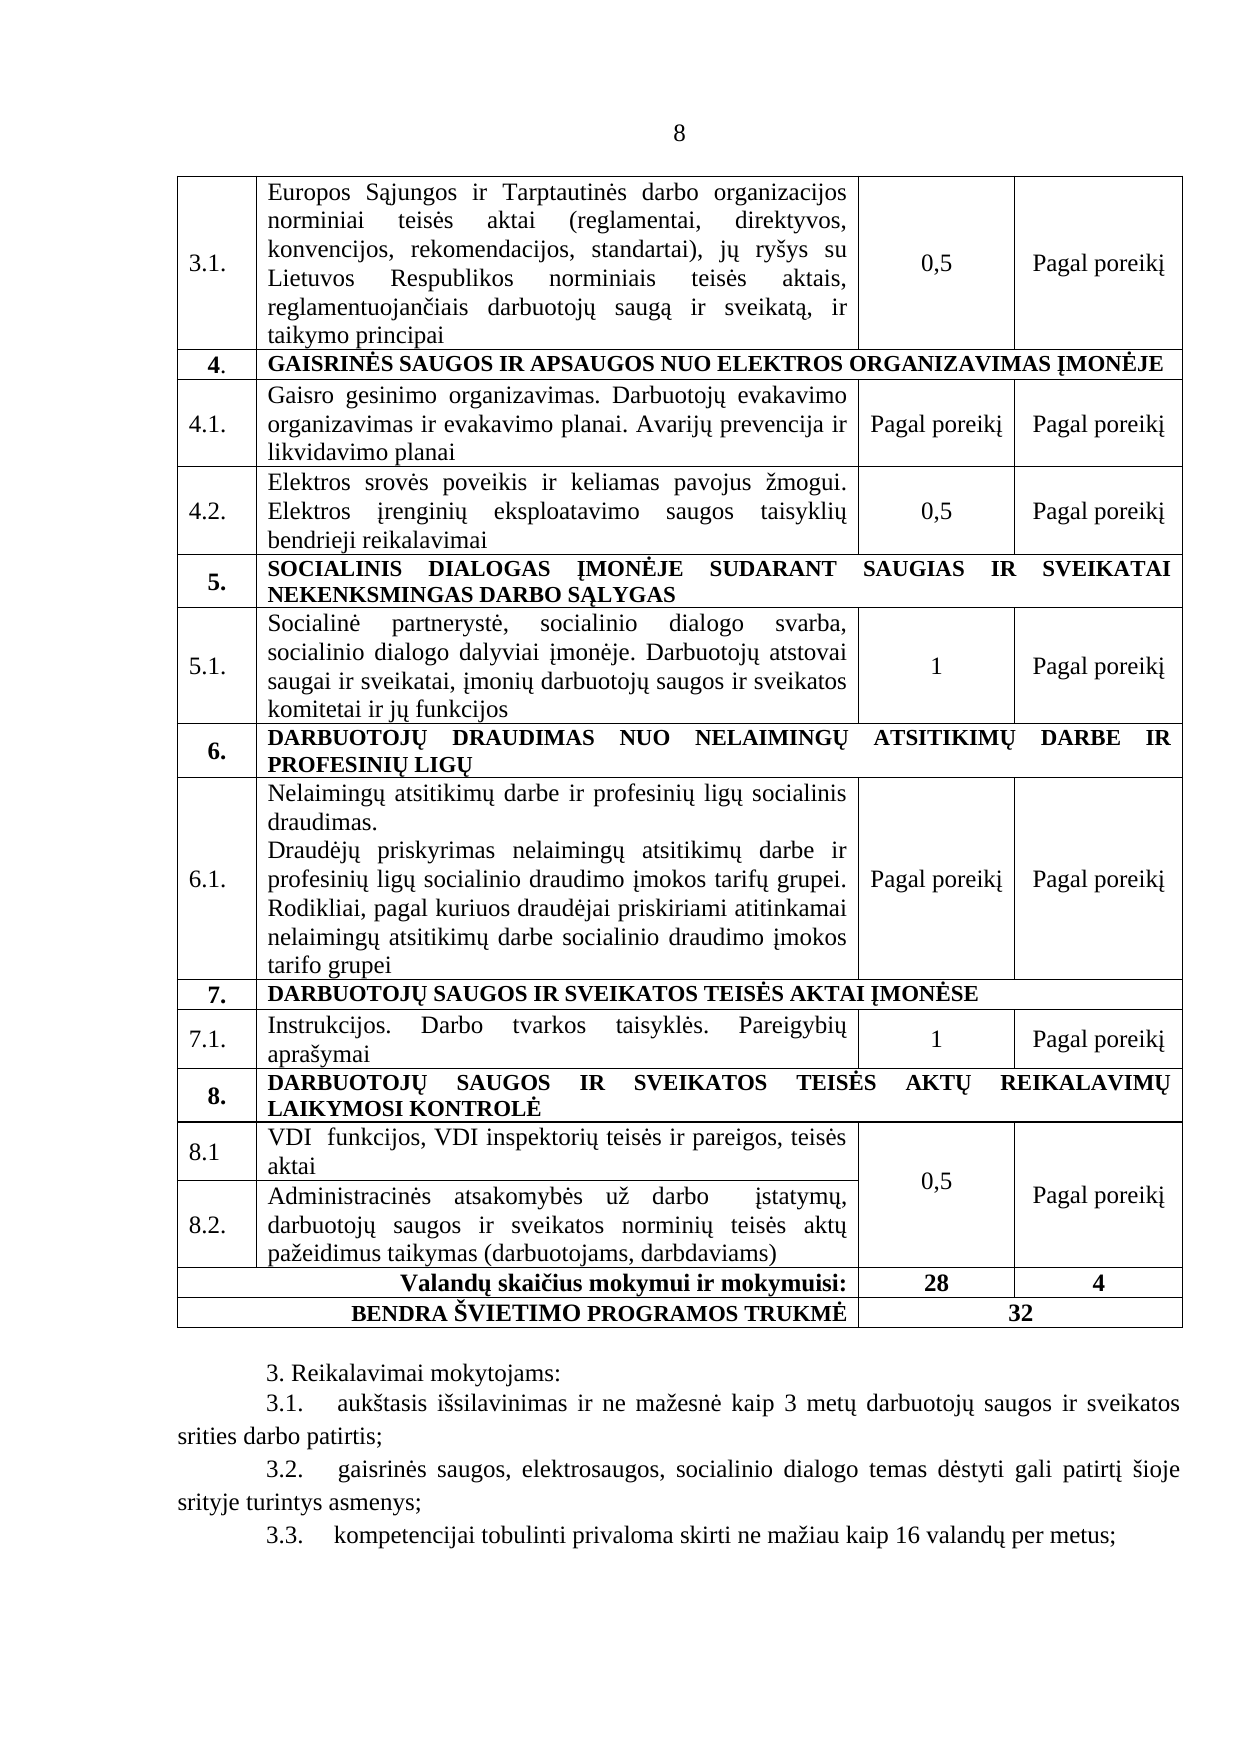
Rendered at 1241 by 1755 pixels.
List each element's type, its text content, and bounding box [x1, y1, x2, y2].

table_cell VDI funkcijos, VDI inspektorių teisės ir pareigos, teisės aktai [257, 1123, 858, 1180]
table_cell Pagal poreikį [859, 778, 1014, 979]
table_cell 32 [859, 1298, 1182, 1327]
table_cell Nelaimingų atsitikimų darbe ir profesinių ligų socialinis draudimas. Draudėjų priskyrimas nelaimingų atsitikimų darbe ir profesinių ligų socialinio draudimo įmokos tarifų grupei. Rodikliai, pagal kuriuos draudėjai priskiriami atitinkamai nelaimingų atsitikimų darbe socialinio draudimo įmokos tarifo grupei [257, 778, 858, 979]
table_cell 3.1. [178, 177, 256, 349]
table_cell 5. [178, 555, 256, 607]
table_cell 4.2. [178, 467, 256, 553]
table_cell 8. [178, 1069, 256, 1121]
table_cell Europos Sąjungos ir Tarptautinės darbo organizacijos norminiai teisės aktai (reglamentai, direktyvos, konvencijos, rekomendacijos, standartai), jų ryšys su Lietuvos Respublikos norminiais teisės aktais, reglamentuojančiais darbuotojų saugą ir sveikatą, ir taikymo principai [257, 177, 858, 349]
table_cell Gaisro gesinimo organizavimas. Darbuotojų evakavimo organizavimas ir evakavimo planai. Avarijų prevencija ir likvidavimo planai [257, 380, 858, 466]
table_cell 1 [859, 608, 1014, 723]
text 3. Reikalavimai mokytojams: [177, 1358, 1181, 1387]
text 3.3. kompetencijai tobulinti privaloma skirti ne mažiau kaip 16 valandų per metus; [177, 1520, 1181, 1549]
table_cell 0,5 [859, 177, 1014, 349]
table_cell 28 [859, 1268, 1014, 1297]
table_cell DARBUOTOJŲ SAUGOS IR SVEIKATOS TEISĖS AKTŲ REIKALAVIMŲ LAIKYMOSI KONTROLĖ [257, 1069, 1182, 1121]
text 3.2. gaisrinės saugos, elektrosaugos, socialinio dialogo temas dėstyti gali patirtį šioje srityje turintys asmenys; [177, 1454, 1181, 1516]
table_cell SOCIALINIS DIALOGAS ĮMONĖJE SUDARANT SAUGIAS IR SVEIKATAI NEKENKSMINGAS DARBO SĄLYGAS [257, 555, 1182, 607]
table_cell 8.2. [178, 1181, 256, 1267]
table_cell DARBUOTOJŲ SAUGOS IR SVEIKATOS TEISĖS AKTAI ĮMONĖSE [257, 980, 1182, 1009]
table_cell Socialinė partnerystė, socialinio dialogo svarba, socialinio dialogo dalyviai įmonėje. Darbuotojų atstovai saugai ir sveikatai, įmonių darbuotojų saugos ir sveikatos komitetai ir jų funkcijos [257, 608, 858, 723]
table_cell 0,5 [859, 1123, 1014, 1267]
table_cell 6.1. [178, 778, 256, 979]
table_cell Valandų skaičius mokymui ir mokymuisi: [178, 1268, 858, 1297]
table_cell Pagal poreikį [1015, 778, 1182, 979]
table_cell Instrukcijos. Darbo tvarkos taisyklės. Pareigybių aprašymai [257, 1010, 858, 1068]
table_cell GAISRINĖS SAUGOS IR APSAUGOS NUO ELEKTROS ORGANIZAVIMAS ĮMONĖJE [257, 350, 1182, 379]
table_cell Administracinės atsakomybės už darbo įstatymų, darbuotojų saugos ir sveikatos norminių teisės aktų pažeidimus taikymas (darbuotojams, darbdaviams) [257, 1181, 858, 1267]
table_cell Pagal poreikį [1015, 177, 1182, 349]
table_cell 4 [1015, 1268, 1182, 1297]
text 3.1. aukštasis išsilavinimas ir ne mažesnė kaip 3 metų darbuotojų saugos ir sveikatos srities darbo patirtis; [177, 1388, 1181, 1450]
table_cell 4. [178, 350, 256, 379]
table_cell Pagal poreikį [1015, 1010, 1182, 1068]
table_cell 5.1. [178, 608, 256, 723]
table_cell 7. [178, 980, 256, 1009]
table_cell 1 [859, 1010, 1014, 1068]
table_cell Pagal poreikį [1015, 380, 1182, 466]
table_cell BENDRA ŠVIETIMO PROGRAMOS TRUKMĖ [178, 1298, 858, 1327]
table_cell 6. [178, 724, 256, 777]
table_cell DARBUOTOJŲ DRAUDIMAS NUO NELAIMINGŲ ATSITIKIMŲ DARBE IR PROFESINIŲ LIGŲ [257, 724, 1182, 777]
table_cell Pagal poreikį [1015, 467, 1182, 553]
table_cell Pagal poreikį [1015, 608, 1182, 723]
table_cell Elektros srovės poveikis ir keliamas pavojus žmogui. Elektros įrenginių eksploatavimo saugos taisyklių bendrieji reikalavimai [257, 467, 858, 553]
table_cell Pagal poreikį [859, 380, 1014, 466]
table_cell 7.1. [178, 1010, 256, 1068]
table_cell 8.1 [178, 1123, 256, 1180]
table_cell 4.1. [178, 380, 256, 466]
table_cell 0,5 [859, 467, 1014, 553]
table_cell Pagal poreikį [1015, 1123, 1182, 1267]
